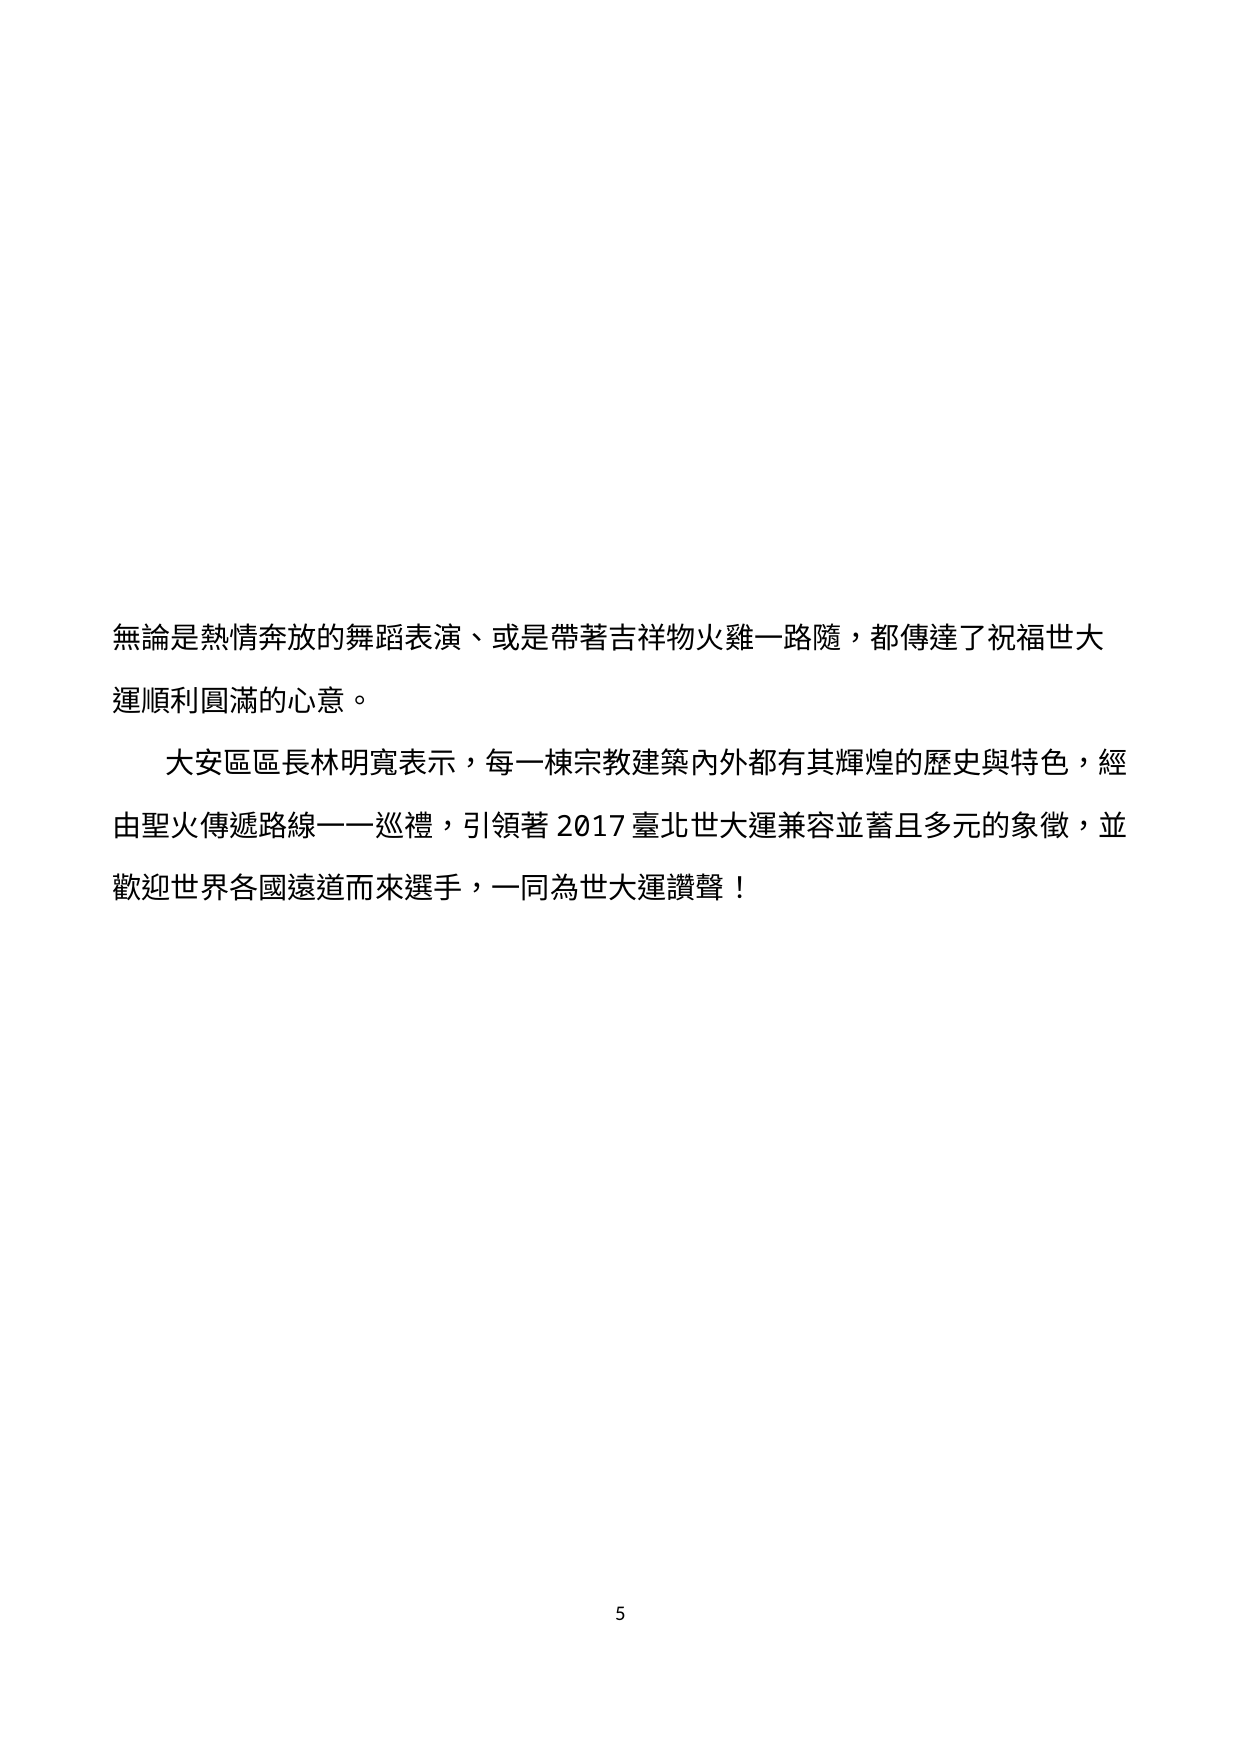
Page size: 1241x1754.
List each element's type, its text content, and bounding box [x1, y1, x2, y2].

text 大安區區長林明寬表示，每一棟宗教建築內外都有其輝煌的歷史與特色，經由聖火傳遞路線一一巡禮，引領著2017臺北世大運兼容並蓄且多元的象徵，並歡迎世界各國遠道而來選手，一同為世大運讚聲！ [112, 719, 1128, 907]
text 無論是熱情奔放的舞蹈表演、或是帶著吉祥物火雞一路隨，都傳達了祝福世大運順利圓滿的心意。 [112, 594, 1128, 719]
